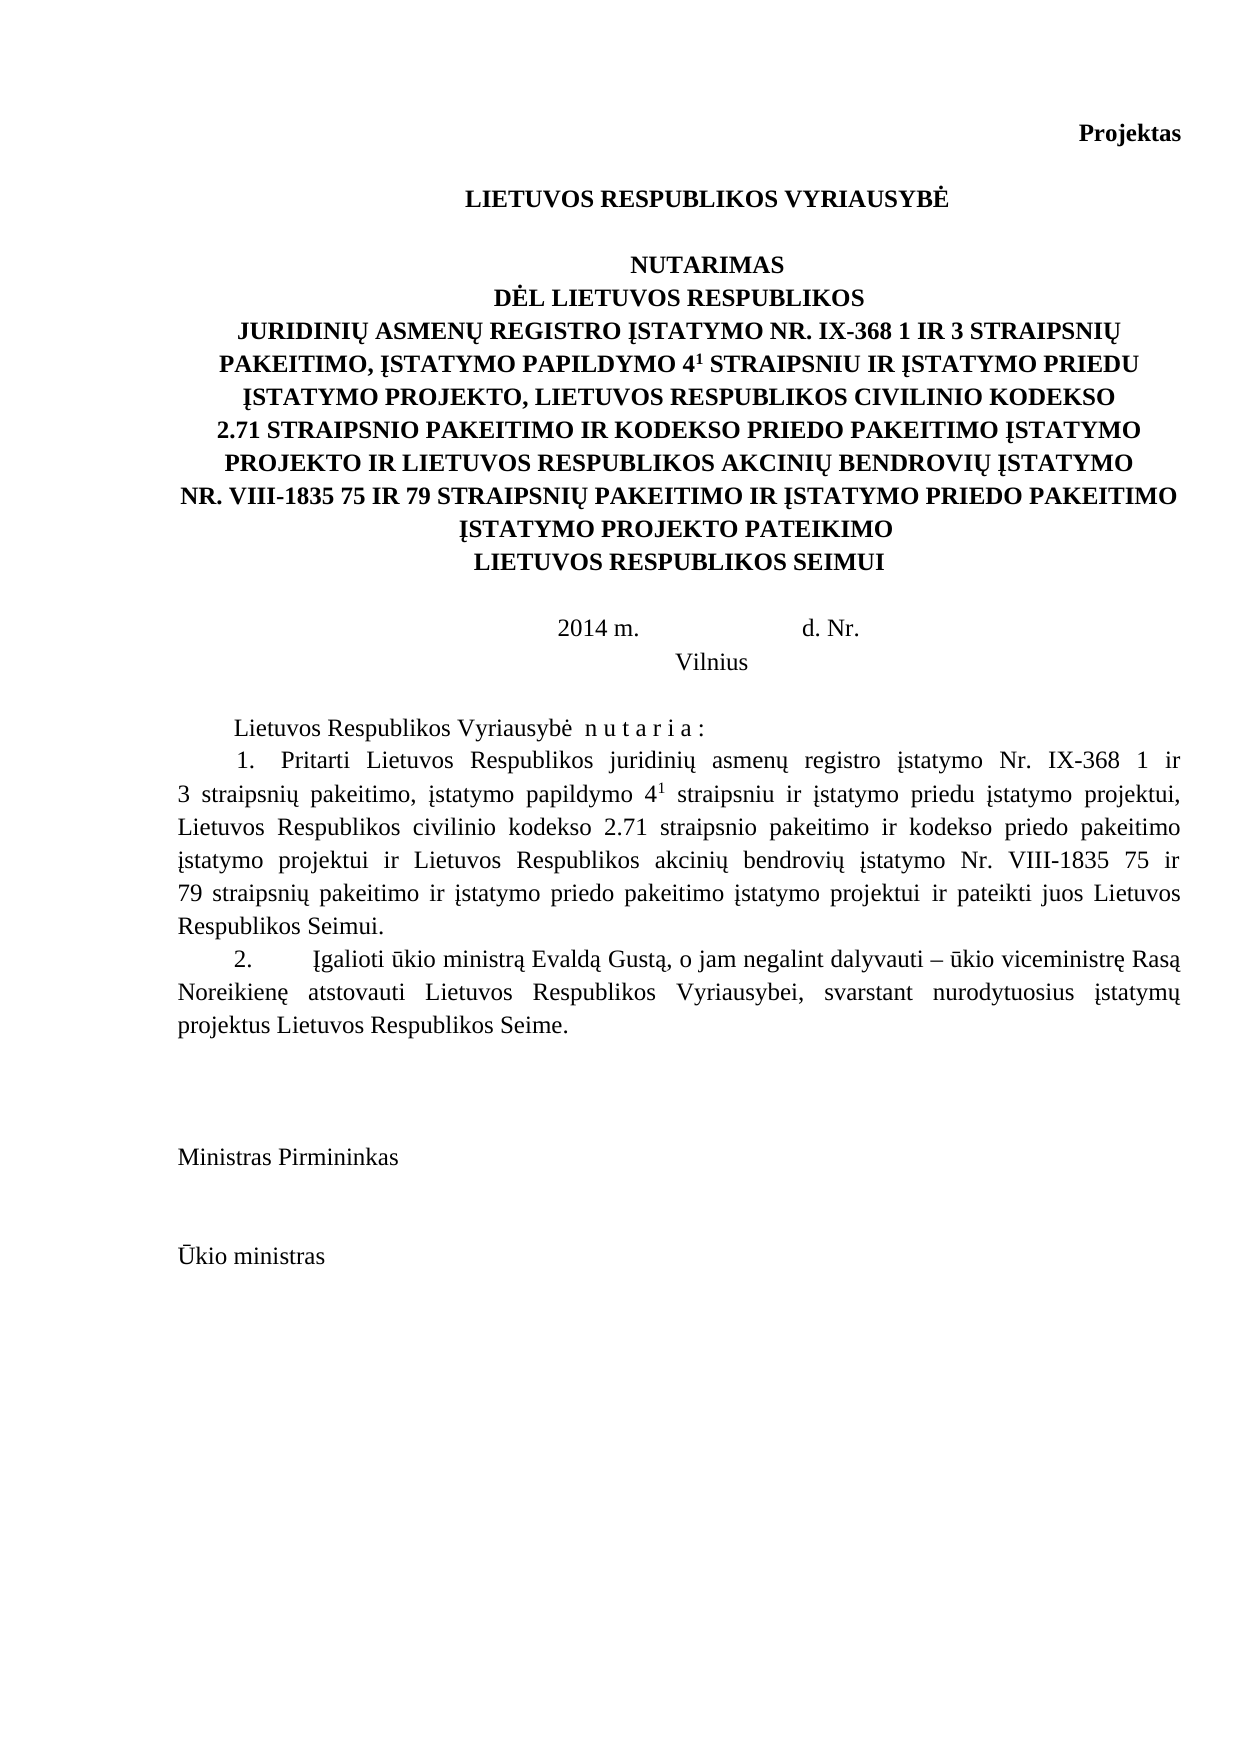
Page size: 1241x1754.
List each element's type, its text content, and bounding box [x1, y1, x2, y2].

text JURIDINIŲ ASMENŲ REGISTRO ĮSTATYMO NR. IX-368 1 IR 3 STRAIPSNIŲ PAKEITIMO, ĮSTATYMO PAPILDYMO 41 STRAIPSNIU IR ĮSTATYMO PRIEDU ĮSTATYMO PROJEKTO, LIETUVOS RESPUBLIKOS CIVILINIO KODEKSO 2.71 STRAIPSNIO PAKEITIMO IR KODEKSO PRIEDO PAKEITIMO ĮSTATYMO PROJEKTO IR LIETUVOS RESPUBLIKOS AKCINIŲ BENDROVIŲ ĮSTATYMO NR. VIII-1835 75 IR 79 STRAIPSNIŲ PAKEITIMO IR ĮSTATYMO PRIEDO PAKEITIMO ĮSTATYMO PROJEKTO PATEIKIMO [177, 316, 1181, 543]
text 2. Įgalioti ūkio ministrą Evaldą Gustą, o jam negalint dalyvauti – ūkio viceministrę Rasą Noreikienę atstovauti Lietuvos Respublikos Vyriausybei, svarstant nurodytuosius įstatymų projektus Lietuvos Respublikos Seime. [177, 944, 1181, 1038]
text NUTARIMAS [233, 250, 1181, 279]
text DĖL LIETUVOS RESPUBLIKOS [177, 283, 1181, 312]
text 2014 m. d. Nr. [233, 613, 1189, 642]
text 1. Pritarti Lietuvos Respublikos juridinių asmenų registro įstatymo Nr. IX-368 1 ir 3 straipsnių pakeitimo, įstatymo papildymo 41 straipsniu ir įstatymo priedu įstatymo projektui, Lietuvos Respublikos civilinio kodekso 2.71 straipsnio pakeitimo ir kodekso priedo pakeitimo įstatymo projektui ir Lietuvos Respublikos akcinių bendrovių įstatymo Nr. VIII-1835 75 ir 79 straipsnių pakeitimo ir įstatymo priedo pakeitimo įstatymo projektui ir pateikti juos Lietuvos Respublikos Seimui. [177, 746, 1181, 939]
text LIETUVOS RESPUBLIKOS SEIMUI [177, 547, 1181, 576]
text Ūkio ministras [177, 1241, 1181, 1270]
text Projektas [987, 118, 1181, 147]
text Vilnius [233, 647, 1189, 675]
text LIETUVOS RESPUBLIKOS VYRIAUSYBĖ [233, 184, 1181, 213]
text Lietuvos Respublikos Vyriausybė n u t a r i a : [233, 713, 1181, 741]
text Ministras Pirmininkas [177, 1142, 1181, 1171]
